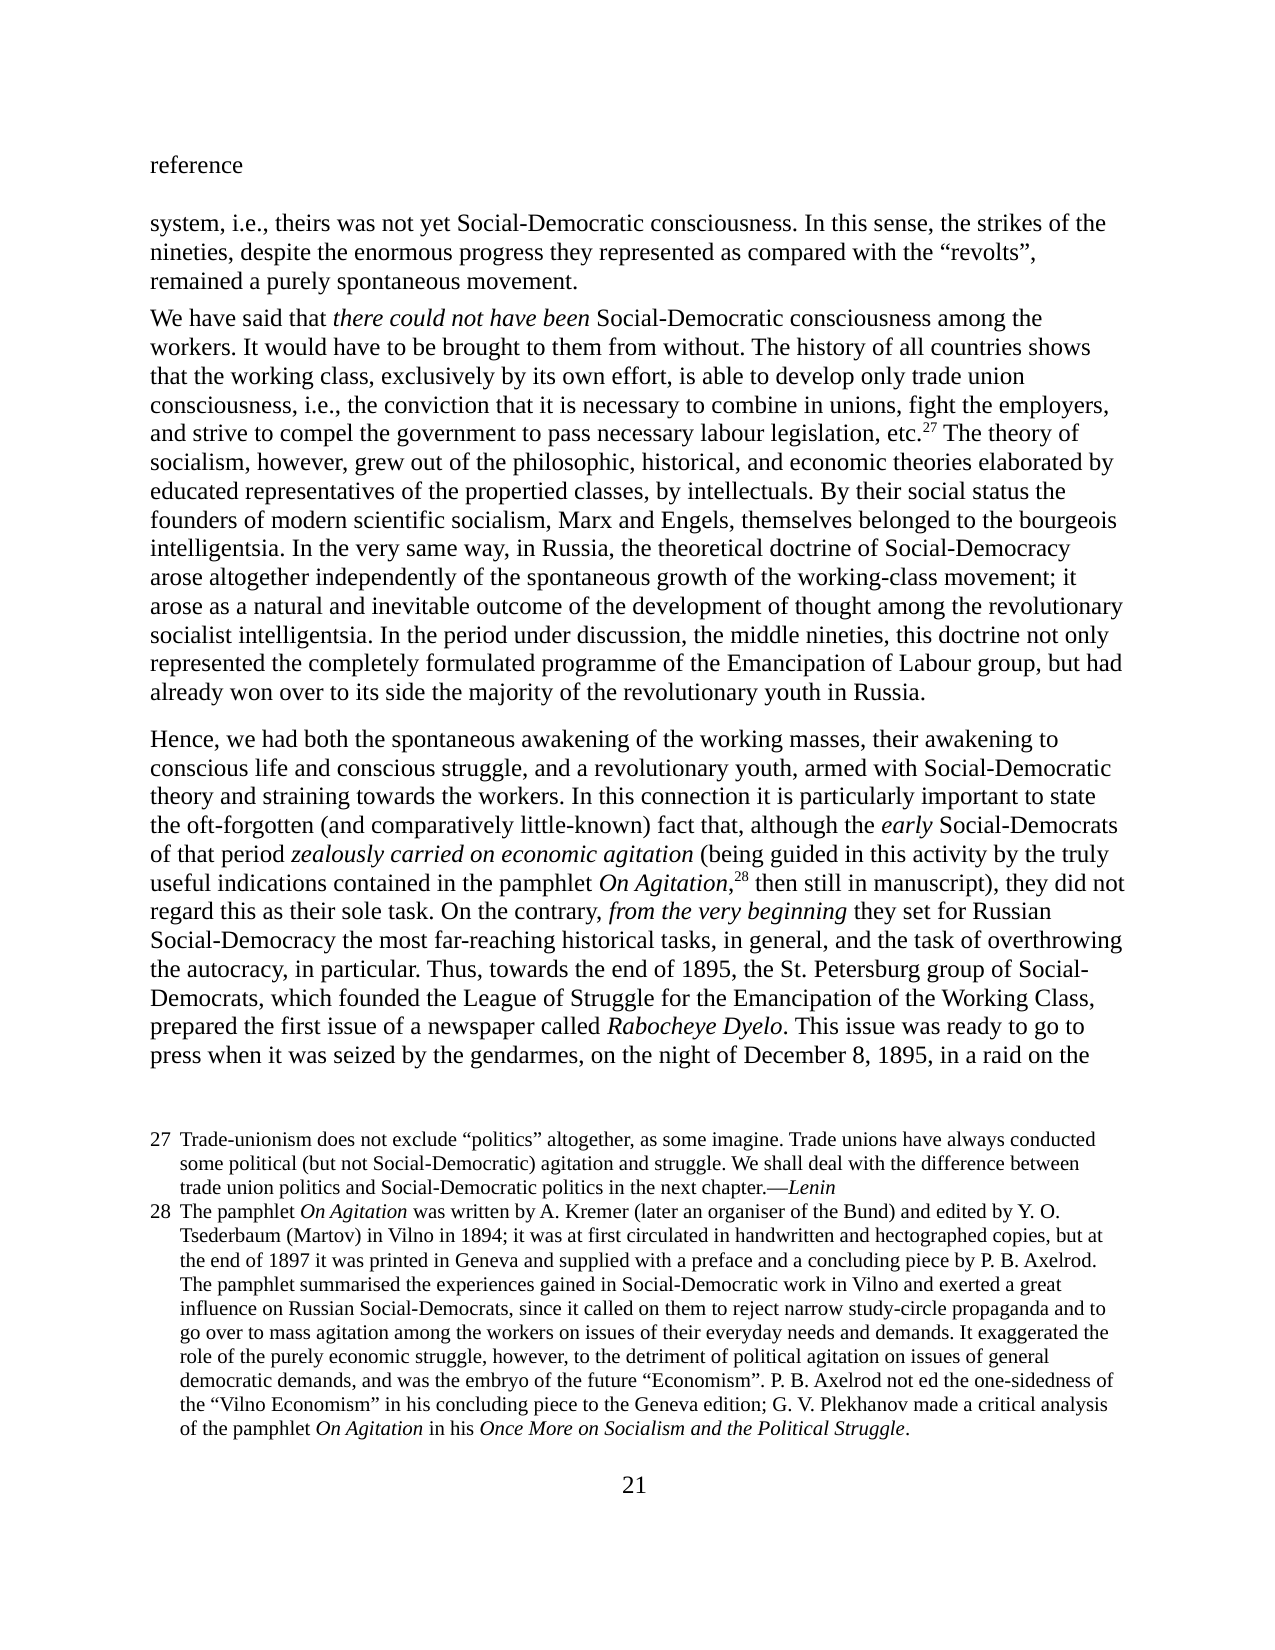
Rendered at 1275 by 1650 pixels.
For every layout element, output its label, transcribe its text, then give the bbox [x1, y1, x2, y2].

text We have said that there could not have been Social-Democratic consciousness among the workers. It would have to be brought to them from without. The history of all countries shows that the working class, exclusively by its own effort, is able to develop only trade union consciousness, i.e., the conviction that it is necessary to combine in unions, fight the employers, and strive to compel the government to pass necessary labour legislation, etc. The theory of socialism, however, grew out of the philosophic, historical, and economic theories elaborated by educated representatives of the propertied classes, by intellectuals. By their social status the founders of modern scientific socialism, Marx and Engels, themselves belonged to the bourgeois intelligentsia. In the very same way, in Russia, the theoretical doctrine of Social-Democracy arose altogether independently of the spontaneous growth of the working-class movement; it arose as a natural and inevitable outcome of the development of thought among the revolutionary socialist intelligentsia. In the period under discussion, the middle nineties, this doctrine not only represented the completely formulated programme of the Emancipation of Labour group, but had already won over to its side the majority of the revolutionary youth in Russia. [150, 303, 1125, 706]
text system, i.e., theirs was not yet Social-Democratic consciousness. In this sense, the strikes of the nineties, despite the enormous progress they represented as compared with the “revolts”, remained a purely spontaneous movement. [150, 208, 1125, 294]
text Trade-unionism does not exclude “politics” altogether, as some imagine. Trade unions have always conducted some political (but not Social-Democratic) agitation and struggle. We shall deal with the difference between trade union politics and Social-Democratic politics in the next chapter.—Lenin [150, 1127, 1125, 1199]
text The pamphlet On Agitation was written by A. Kremer (later an organiser of the Bund) and edited by Y. O. Tsederbaum (Martov) in Vilno in 1894; it was at first circulated in handwritten and hectographed copies, but at the end of 1897 it was printed in Geneva and supplied with a preface and a concluding piece by P. B. Axelrod. The pamphlet summarised the experiences gained in Social-Democratic work in Vilno and exerted a great influence on Russian Social-Democrats, since it called on them to reject narrow study-circle propaganda and to go over to mass agitation among the workers on issues of their everyday needs and demands. It exaggerated the role of the purely economic struggle, however, to the detriment of political agitation on issues of general democratic demands, and was the embryo of the future “Economism”. P. B. Axelrod not ed the one-sidedness of the “Vilno Economism” in his concluding piece to the Geneva edition; G. V. Plekhanov made a critical analysis of the pamphlet On Agitation in his Once More on Socialism and the Political Struggle. [150, 1199, 1125, 1440]
text Hence, we had both the spontaneous awakening of the working masses, their awakening to conscious life and conscious struggle, and a revolutionary youth, armed with Social-Democratic theory and straining towards the workers. In this connection it is particularly important to state the oft-forgotten (and comparatively little-known) fact that, although the early Social-Democrats of that period zealously carried on economic agitation (being guided in this activity by the truly useful indications contained in the pamphlet On Agitation, then still in manuscript), they did not regard this as their sole task. On the contrary, from the very beginning they set for Russian Social-Democracy the most far-reaching historical tasks, in general, and the task of overthrowing the autocracy, in particular. Thus, towards the end of 1895, the St. Petersburg group of Social-Democrats, which founded the League of Struggle for the Emancipation of the Working Class, prepared the first issue of a newspaper called Rabocheye Dyelo. This issue was ready to go to press when it was seized by the gendarmes, on the night of December 8, 1895, in a raid on the [150, 724, 1125, 1069]
